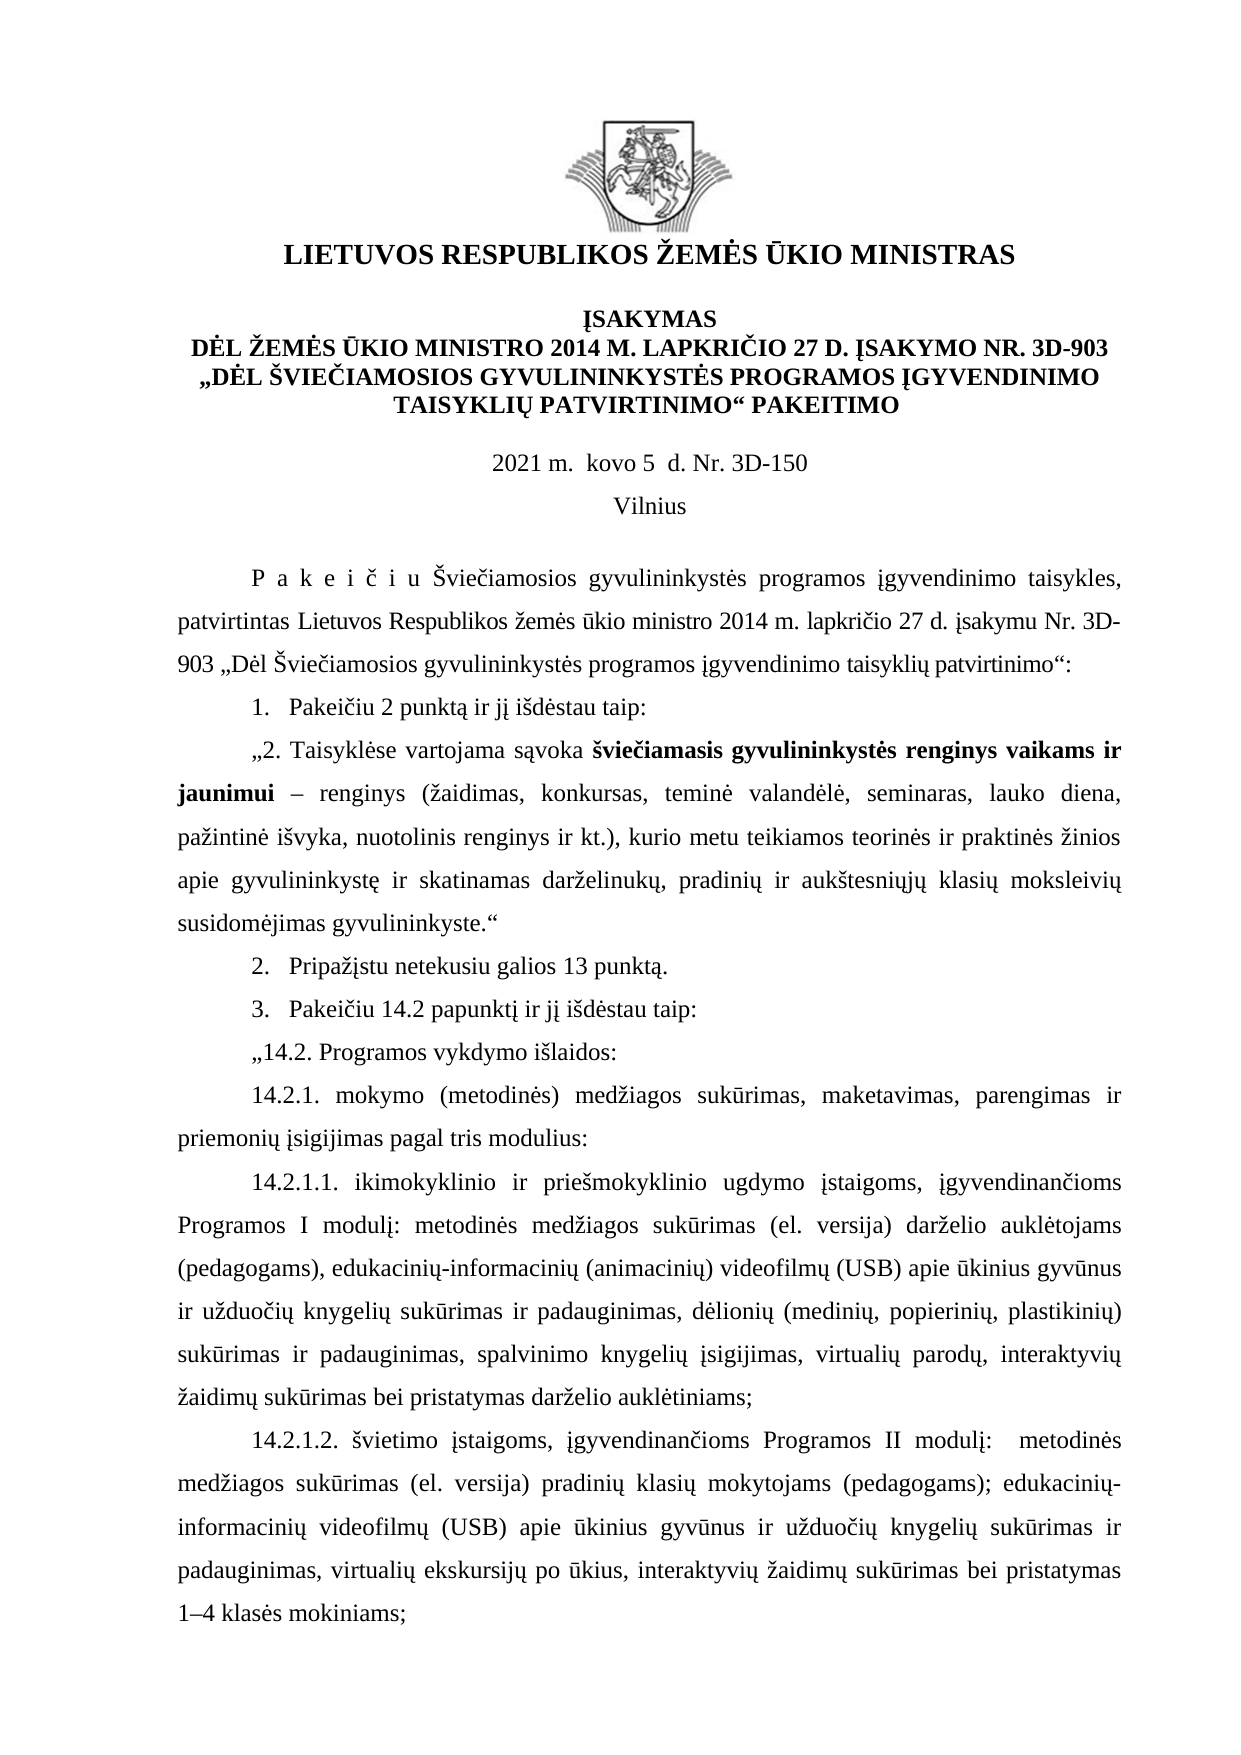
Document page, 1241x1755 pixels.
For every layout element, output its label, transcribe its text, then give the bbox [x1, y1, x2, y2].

text LIETUVOS RESPUBLIKOS ŽEMĖS ŪKIO MINISTRAS [177, 237, 1122, 271]
text DĖL ŽEMĖS ŪKIO MINISTRO 2014 M. LAPKRIČIO 27 D. ĮSAKYMO nR. 3d-903 „dĖL ŠVIEČIAMOSIOS GYVULININKYSTĖS PROGRAMOS ĮGYVENDINIMO TAISYKLIŲ PATVIRTINIMO“ PAKEITIMO [177, 333, 1122, 419]
text 3. Pakeičiu 14.2 papunktį ir jį išdėstau taip: [251, 994, 1122, 1023]
text P a k e i č i u Šviečiamosios gyvulininkystės programos įgyvendinimo taisykles, patvirtintas Lietuvos Respublikos žemės ūkio ministro 2014 m. lapkričio 27 d. įsakymu Nr. 3D-903 „Dėl Šviečiamosios gyvulininkystės programos įgyvendinimo taisyklių patvirtinimo“: [177, 563, 1122, 678]
text 14.2.1.1. ikimokyklinio ir priešmokyklinio ugdymo įstaigoms, įgyvendinančioms Programos I modulį: metodinės medžiagos sukūrimas (el. versija) darželio auklėtojams (pedagogams), edukacinių-informacinių (animacinių) videofilmų (USB) apie ūkinius gyvūnus ir užduočių knygelių sukūrimas ir padauginimas, dėlionių (medinių, popierinių, plastikinių) sukūrimas ir padauginimas, spalvinimo knygelių įsigijimas, virtualių parodų, interaktyvių žaidimų sukūrimas bei pristatymas darželio auklėtiniams; [177, 1167, 1122, 1411]
text 14.2.1. mokymo (metodinės) medžiagos sukūrimas, maketavimas, parengimas ir priemonių įsigijimas pagal tris modulius: [177, 1080, 1122, 1152]
text 2021 m. kovo 5 d. Nr. 3D-150 [177, 448, 1122, 477]
text „14.2. Programos vykdymo išlaidos: [177, 1037, 1122, 1066]
text 14.2.1.2. švietimo įstaigoms, įgyvendinančioms Programos II modulį: metodinės medžiagos sukūrimas (el. versija) pradinių klasių mokytojams (pedagogams); edukacinių-informacinių videofilmų (USB) apie ūkinius gyvūnus ir užduočių knygelių sukūrimas ir padauginimas, virtualių ekskursijų po ūkius, interaktyvių žaidimų sukūrimas bei pristatymas 1–4 klasės mokiniams; [177, 1425, 1122, 1627]
text 1. Pakeičiu 2 punktą ir jį išdėstau taip: [251, 692, 1122, 721]
text 2. Pripažįstu netekusiu galios 13 punktą. [251, 951, 1122, 980]
text Vilnius [177, 491, 1122, 520]
text „2. Taisyklėse vartojama sąvoka šviečiamasis gyvulininkystės renginys vaikams ir jaunimui – renginys (žaidimas, konkursas, teminė valandėlė, seminaras, lauko diena, pažintinė išvyka, nuotolinis renginys ir kt.), kurio metu teikiamos teorinės ir praktinės žinios apie gyvulininkystę ir skatinamas darželinukų, pradinių ir aukštesniųjų klasių moksleivių susidomėjimas gyvulininkyste.“ [177, 735, 1122, 937]
text ĮSAKYMAS [177, 304, 1122, 333]
